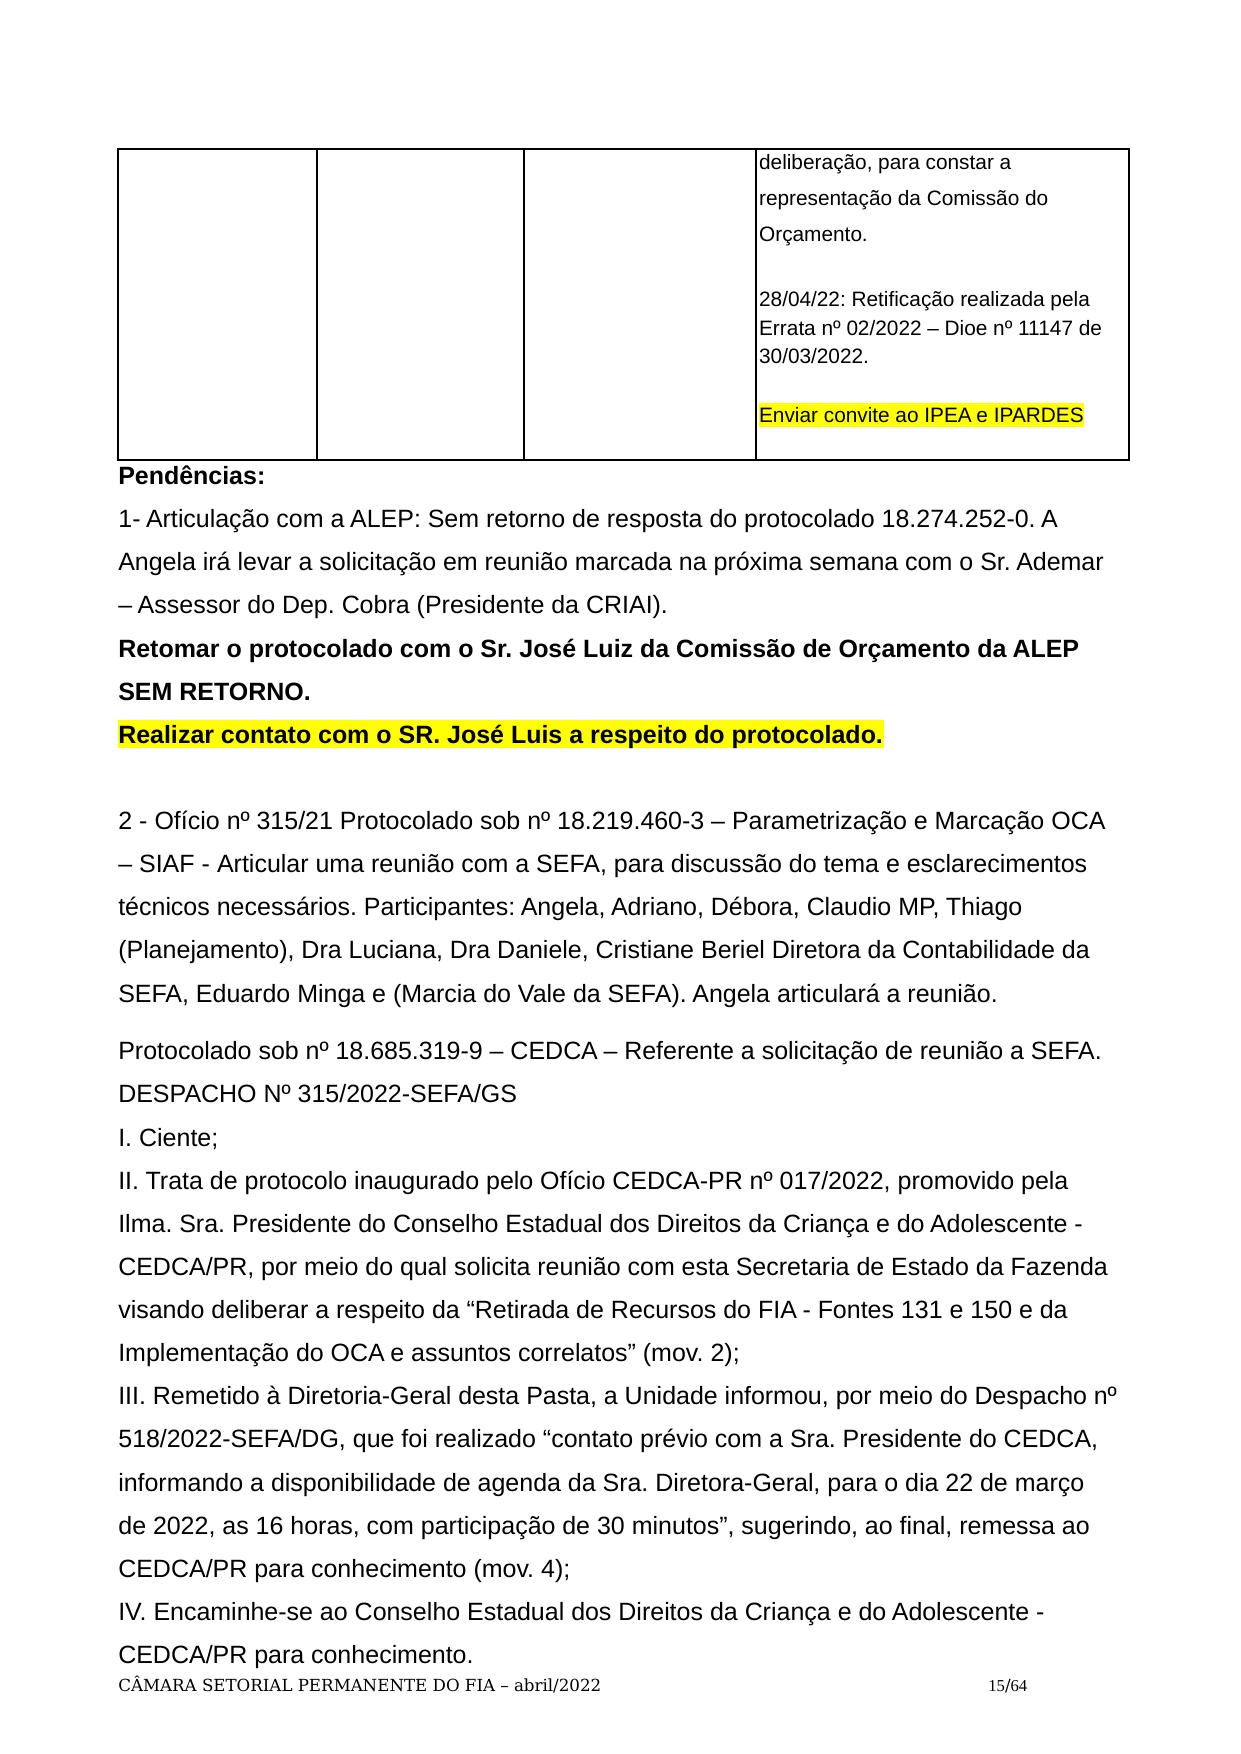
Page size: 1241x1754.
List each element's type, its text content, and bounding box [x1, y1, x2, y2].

text DESPACHO Nº 315/2022-SEFA/GS I. Ciente; II. Trata de protocolo inaugurado pelo Ofício CEDCA-PR nº 017/2022, promovido pela Ilma. Sra. Presidente do Conselho Estadual dos Direitos da Criança e do Adolescente - CEDCA/PR, por meio do qual solicita reunião com esta Secretaria de Estado da Fazenda visando deliberar a respeito da “Retirada de Recursos do FIA - Fontes 131 e 150 e da Implementação do OCA e assuntos correlatos” (mov. 2); III. Remetido à Diretoria-Geral desta Pasta, a Unidade informou, por meio do Despacho nº 518/2022-SEFA/DG, que foi realizado “contato prévio com a Sra. Presidente do CEDCA, informando a disponibilidade de agenda da Sra. Diretora-Geral, para o dia 22 de março de 2022, as 16 horas, com participação de 30 minutos”, sugerindo, ao final, remessa ao CEDCA/PR para conhecimento (mov. 4); IV. Encaminhe-se ao Conselho Estadual dos Direitos da Criança e do Adolescente - CEDCA/PR para conhecimento. [118, 1079, 1122, 1669]
text 2 - Ofício nº 315/21 Protocolado sob nº 18.219.460-3 – Parametrização e Marcação OCA – SIAF - Articular uma reunião com a SEFA, para discussão do tema e esclarecimentos técnicos necessários. Participantes: Angela, Adriano, Débora, Claudio MP, Thiago (Planejamento), Dra Luciana, Dra Daniele, Cristiane Beriel Diretora da Contabilidade da SEFA, Eduardo Minga e (Marcia do Vale da SEFA). Angela articulará a reunião. [118, 806, 1122, 1007]
table_cell [119, 150, 316, 459]
table_cell [525, 150, 755, 459]
text Pendências: [118, 461, 1122, 490]
text 1- Articulação com a ALEP: Sem retorno de resposta do protocolado 18.274.252-0. A Angela irá levar a solicitação em reunião marcada na próxima semana com o Sr. Ademar – Assessor do Dep. Cobra (Presidente da CRIAI). [118, 504, 1122, 619]
text Realizar contato com o SR. José Luis a respeito do protocolado. [118, 720, 1122, 748]
table_cell deliberação, para constar a representação da Comissão do Orçamento. 28/04/22: Retificação realizada pela Errata nº 02/2022 – Dioe nº 11147 de 30/03/2022. Enviar convite ao IPEA e IPARDES [757, 150, 1128, 459]
text Protocolado sob nº 18.685.319-9 – CEDCA – Referente a solicitação de reunião a SEFA. [118, 1036, 1122, 1065]
table_cell [318, 150, 523, 459]
text SEM RETORNO. [118, 677, 1122, 705]
text Retomar o protocolado com o Sr. José Luiz da Comissão de Orçamento da ALEP [118, 633, 1122, 662]
